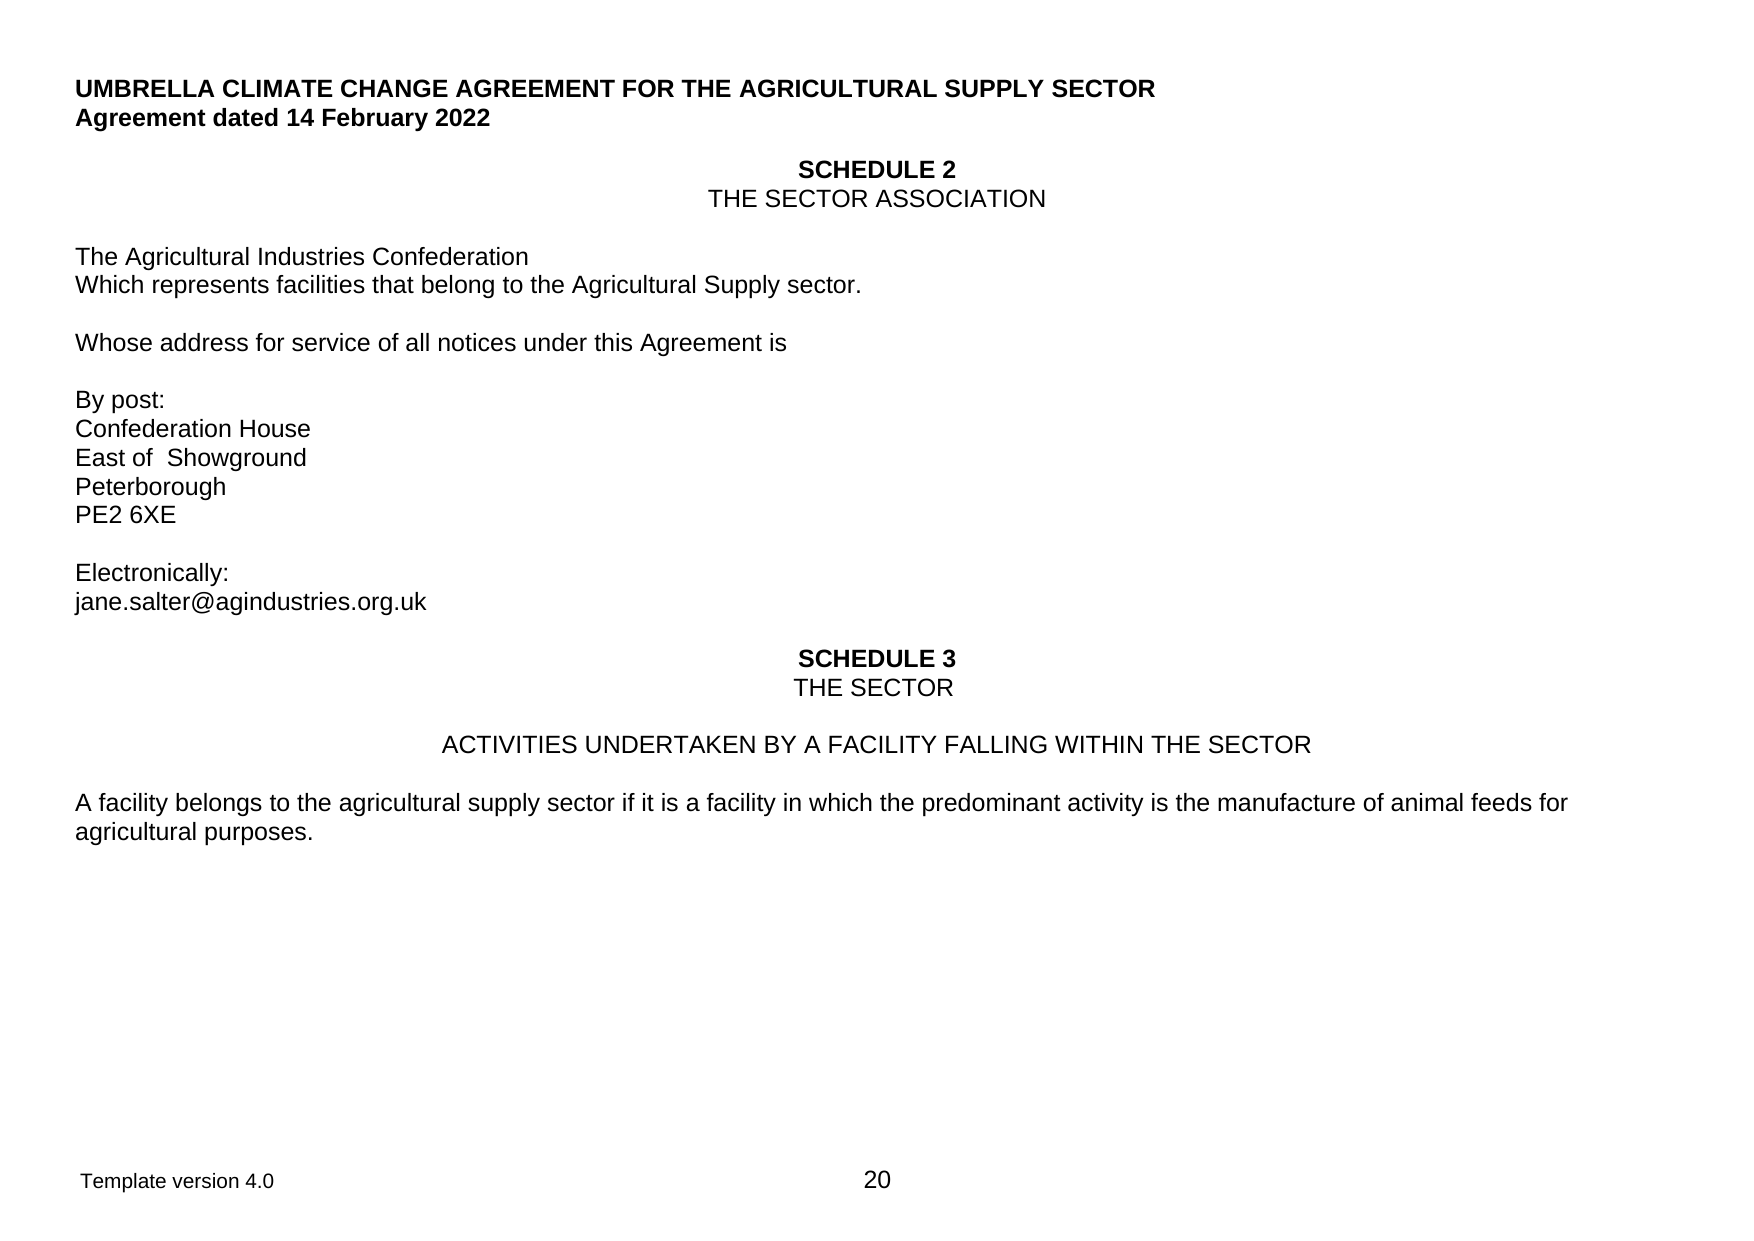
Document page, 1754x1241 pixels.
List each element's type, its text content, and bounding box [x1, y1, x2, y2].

text PE2 6XE [75, 500, 1679, 529]
text By post: [75, 385, 1679, 414]
text jane.salter@agindustries.org.uk [75, 586, 1679, 615]
text Whose address for service of all notices under this Agreement is [75, 328, 1679, 356]
text East of Showground [75, 443, 1679, 471]
text A facility belongs to the agricultural supply sector if it is a facility in which the predominant activity is the manufacture of animal feeds for agricultural purposes. [75, 788, 1679, 845]
text THE SECTOR [75, 673, 1679, 701]
text THE SECTOR ASSOCIATION [75, 184, 1679, 213]
text Electronically: [75, 558, 1679, 586]
text SCHEDULE 2 [75, 155, 1679, 184]
text Peterborough [75, 471, 1679, 500]
text Confederation House [75, 414, 1679, 443]
text SCHEDULE 3 [75, 644, 1679, 673]
text ACTIVITIES UNDERTAKEN BY A FACILITY FALLING WITHIN THE SECTOR [75, 730, 1679, 759]
text Which represents facilities that belong to the Agricultural Supply sector. [75, 270, 1679, 299]
text The Agricultural Industries Confederation [75, 241, 1679, 270]
